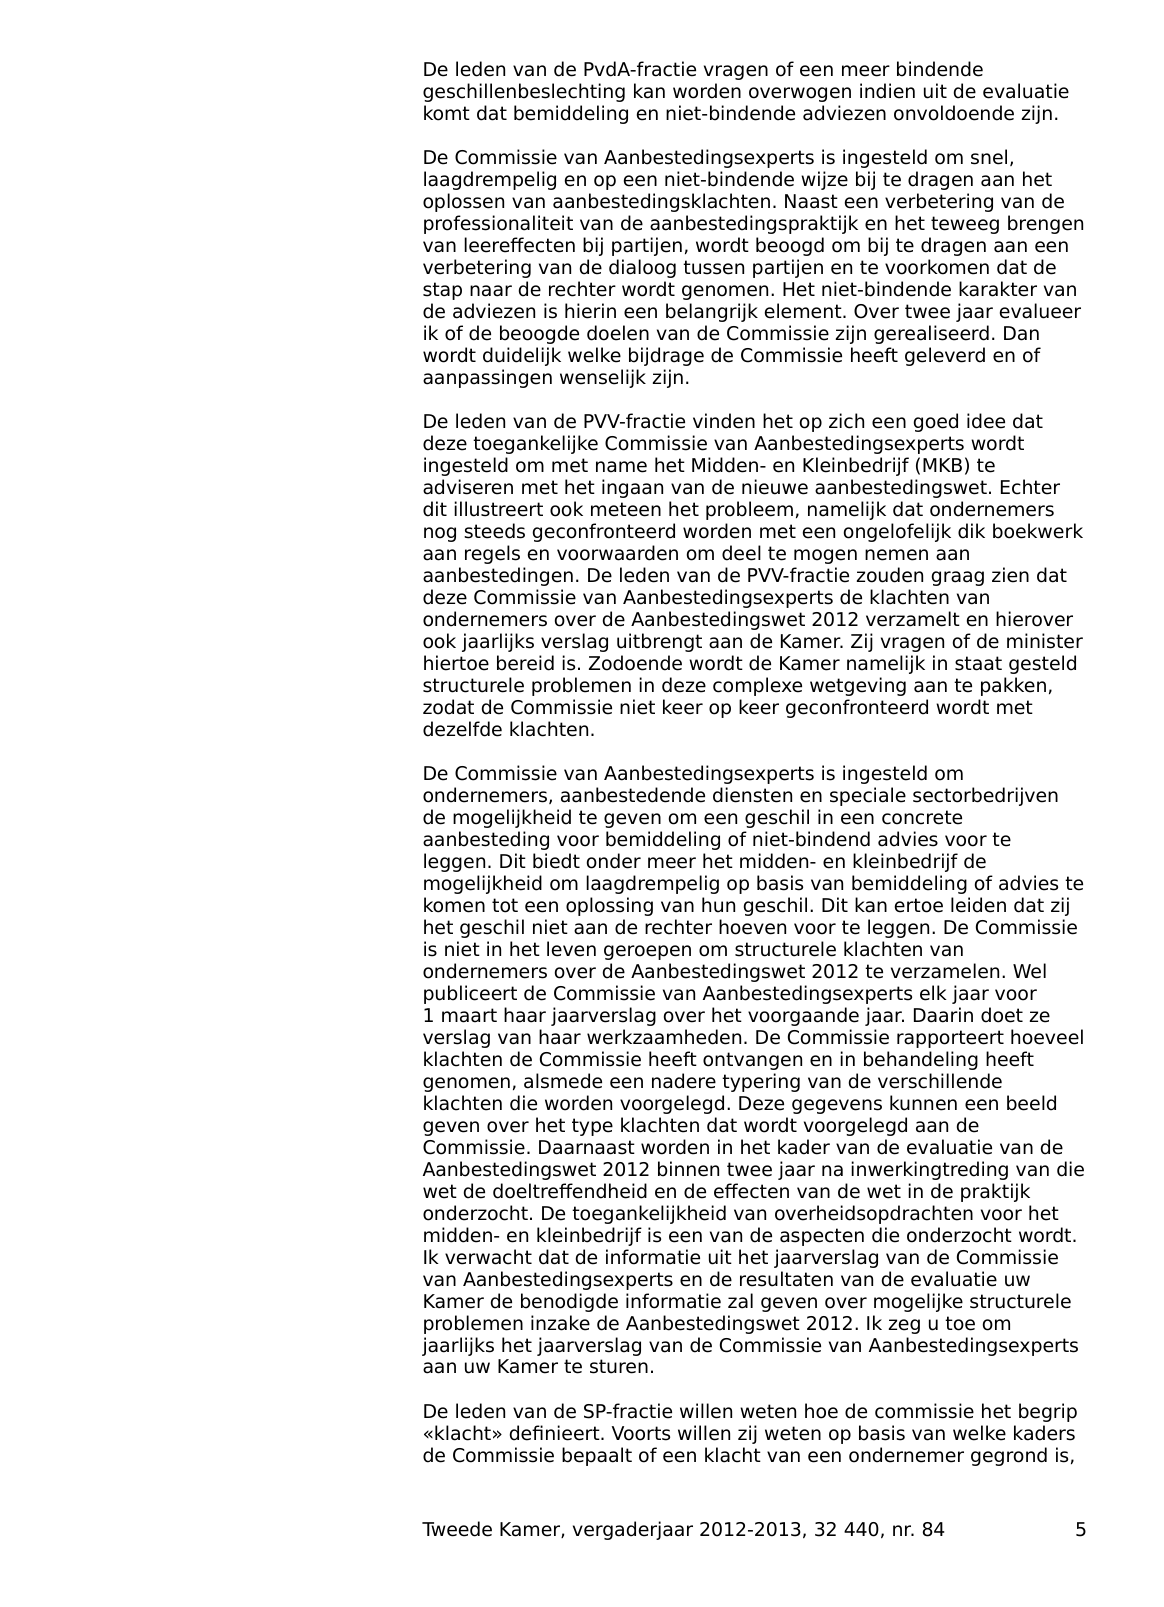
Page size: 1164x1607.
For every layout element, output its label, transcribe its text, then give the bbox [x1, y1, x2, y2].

text De leden van de PVV-fractie vinden het op zich een goed idee dat deze toegankelijke Commissie van Aanbestedingsexperts wordt ingesteld om met name het Midden- en Kleinbedrijf (MKB) te adviseren met het ingaan van de nieuwe aanbestedingswet. Echter dit illustreert ook meteen het probleem, namelijk dat ondernemers nog steeds geconfronteerd worden met een ongelofelijk dik boekwerk aan regels en voorwaarden om deel te mogen nemen aan aanbestedingen. De leden van de PVV-fractie zouden graag zien dat deze Commissie van Aanbestedingsexperts de klachten van ondernemers over de Aanbestedingswet 2012 verzamelt en hierover ook jaarlijks verslag uitbrengt aan de Kamer. Zij vragen of de minister hiertoe bereid is. Zodoende wordt de Kamer namelijk in staat gesteld structurele problemen in deze complexe wetgeving aan te pakken, zodat de Commissie niet keer op keer geconfronteerd wordt met dezelfde klachten. [422, 411, 1087, 741]
text De Commissie van Aanbestedingsexperts is ingesteld om ondernemers, aanbestedende diensten en speciale sectorbedrijven de mogelijkheid te geven om een geschil in een concrete aanbesteding voor bemiddeling of niet-bindend advies voor te leggen. Dit biedt onder meer het midden- en kleinbedrijf de mogelijkheid om laagdrempelig op basis van bemiddeling of advies te komen tot een oplossing van hun geschil. Dit kan ertoe leiden dat zij het geschil niet aan de rechter hoeven voor te leggen. De Commissie is niet in het leven geroepen om structurele klachten van ondernemers over de Aanbestedingswet 2012 te verzamelen. Wel publiceert de Commissie van Aanbestedingsexperts elk jaar voor 1 maart haar jaarverslag over het voorgaande jaar. Daarin doet ze verslag van haar werkzaamheden. De Commissie rapporteert hoeveel klachten de Commissie heeft ontvangen en in behandeling heeft genomen, alsmede een nadere typering van de verschillende klachten die worden voorgelegd. Deze gegevens kunnen een beeld geven over het type klachten dat wordt voorgelegd aan de Commissie. Daarnaast worden in het kader van de evaluatie van de Aanbestedingswet 2012 binnen twee jaar na inwerkingtreding van die wet de doeltreffendheid en de effecten van de wet in de praktijk onderzocht. De toegankelijkheid van overheidsopdrachten voor het midden- en kleinbedrijf is een van de aspecten die onderzocht wordt. Ik verwacht dat de informatie uit het jaarverslag van de Commissie van Aanbestedingsexperts en de resultaten van de evaluatie uw Kamer de benodigde informatie zal geven over mogelijke structurele problemen inzake de Aanbestedingswet 2012. Ik zeg u toe om jaarlijks het jaarverslag van de Commissie van Aanbestedingsexperts aan uw Kamer te sturen. [422, 763, 1087, 1378]
text De leden van de SP-fractie willen weten hoe de commissie het begrip «klacht» definieert. Voorts willen zij weten op basis van welke kaders de Commissie bepaalt of een klacht van een ondernemer gegrond is, [422, 1401, 1087, 1467]
text De leden van de PvdA-fractie vragen of een meer bindende geschillenbeslechting kan worden overwogen indien uit de evaluatie komt dat bemiddeling en niet-bindende adviezen onvoldoende zijn. [422, 59, 1087, 125]
text De Commissie van Aanbestedingsexperts is ingesteld om snel, laagdrempelig en op een niet-bindende wijze bij te dragen aan het oplossen van aanbestedingsklachten. Naast een verbetering van de professionaliteit van de aanbestedingspraktijk en het teweeg brengen van leereffecten bij partijen, wordt beoogd om bij te dragen aan een verbetering van de dialoog tussen partijen en te voorkomen dat de stap naar de rechter wordt genomen. Het niet-bindende karakter van de adviezen is hierin een belangrijk element. Over twee jaar evalueer ik of de beoogde doelen van de Commissie zijn gerealiseerd. Dan wordt duidelijk welke bijdrage de Commissie heeft geleverd en of aanpassingen wenselijk zijn. [422, 147, 1087, 389]
